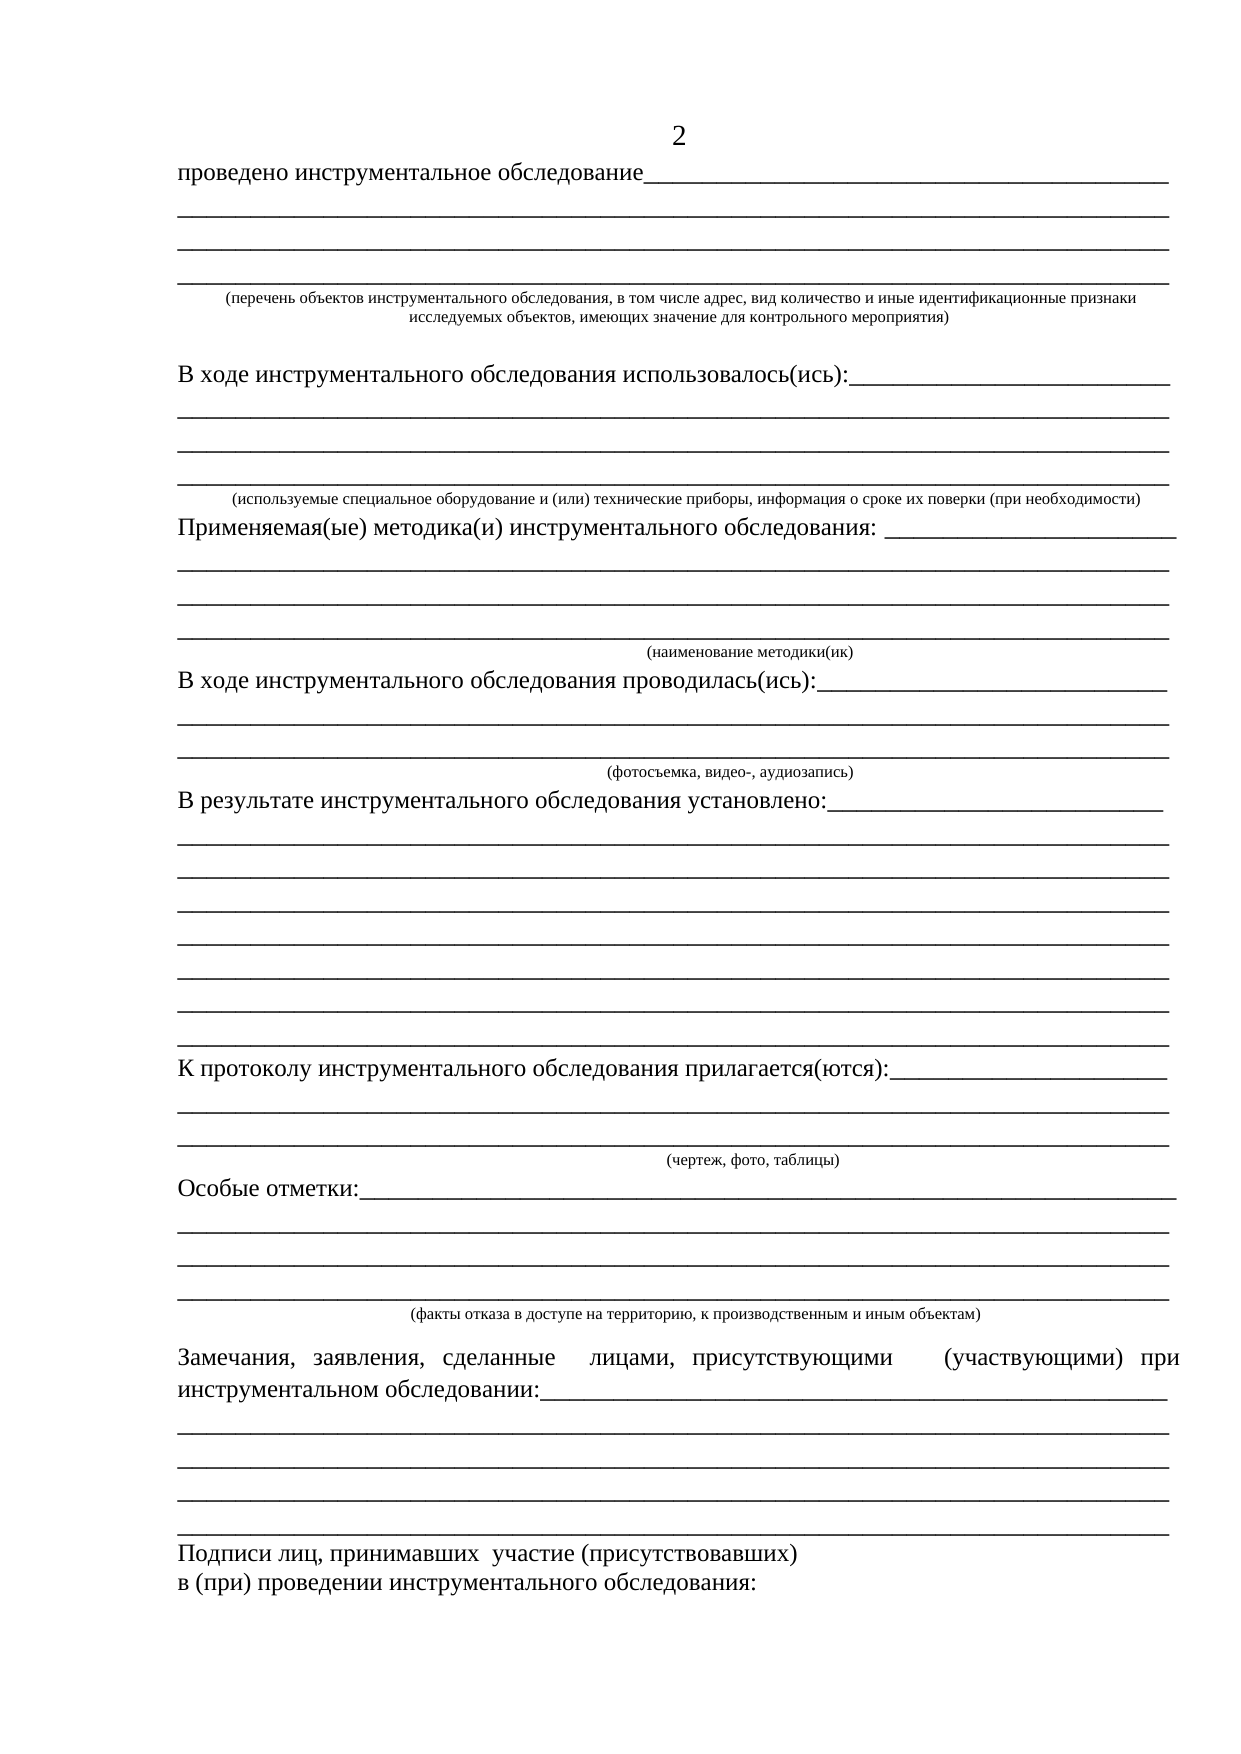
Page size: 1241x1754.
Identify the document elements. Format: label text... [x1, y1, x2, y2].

text ____________________________________________________________________________________________________________________________________________________________________________________________________________ [177, 388, 1181, 489]
text проведено инструментальное обследование____________________________________ [177, 153, 1181, 187]
text К протоколу инструментального обследования прилагается(ются):___________________ [177, 1049, 1181, 1083]
text ________________________________________________________________________________________________________________________________________ [177, 982, 1181, 1049]
text (наименование методики(ик) [177, 642, 1181, 661]
text В ходе инструментального обследования использовалось(ись):______________________ [177, 355, 1181, 388]
text Применяемая(ые) методика(и) инструментального обследования: ____________________ [177, 508, 1181, 542]
text В ходе инструментального обследования проводилась(ись):________________________ [177, 661, 1181, 695]
text Замечания, заявления, сделанные лицами, присутствующими (участвующими) при инструментальном обследовании:___________________________________________ [177, 1342, 1181, 1404]
text В результате инструментального обследования установлено:_______________________ [177, 781, 1181, 815]
text ____________________________________________________________________________________________________________________________________________________________________________________________________________ [177, 542, 1181, 642]
text ____________________________________________________________________________________________________________________________________________________________________________________________________________ [177, 1203, 1181, 1303]
text (факты отказа в доступе на территорию, к производственным и иным объектам) [177, 1303, 1181, 1323]
text ________________________________________________________________________________________________________________________________________________________________________________________________________________________________________________________________________________ [177, 1404, 1181, 1538]
text (используемые специальное оборудование и (или) технические приборы, информация о сроке их поверки (при необходимости) [177, 489, 1181, 508]
text Особые отметки:________________________________________________________ [177, 1169, 1181, 1203]
text ____________________________________________________________________ [177, 915, 1181, 949]
text в (при) проведении инструментального обследования: [177, 1567, 1181, 1596]
text ____________________________________________________________________ [177, 848, 1181, 882]
text ____________________________________________________________________ [177, 949, 1181, 982]
text ____________________________________________________________________ [177, 882, 1181, 915]
text (перечень объектов инструментального обследования, в том числе адрес, вид количество и иные идентификационные признаки исследуемых объектов, имеющих значение для контрольного мероприятия) [177, 288, 1181, 326]
text (фотосъемка, видео-, аудиозапись) [177, 762, 1181, 781]
text Подписи лиц, принимавших участие (присутствовавших) [177, 1538, 1181, 1567]
text ____________________________________________________________________ [177, 815, 1181, 848]
text ____________________________________________________________________________________________________________________________________________________________________________________________________________ [177, 187, 1181, 288]
text ________________________________________________________________________________________________________________________________________ [177, 695, 1181, 762]
text (чертеж, фото, таблицы) [177, 1150, 1181, 1169]
text ________________________________________________________________________________________________________________________________________ [177, 1083, 1181, 1150]
